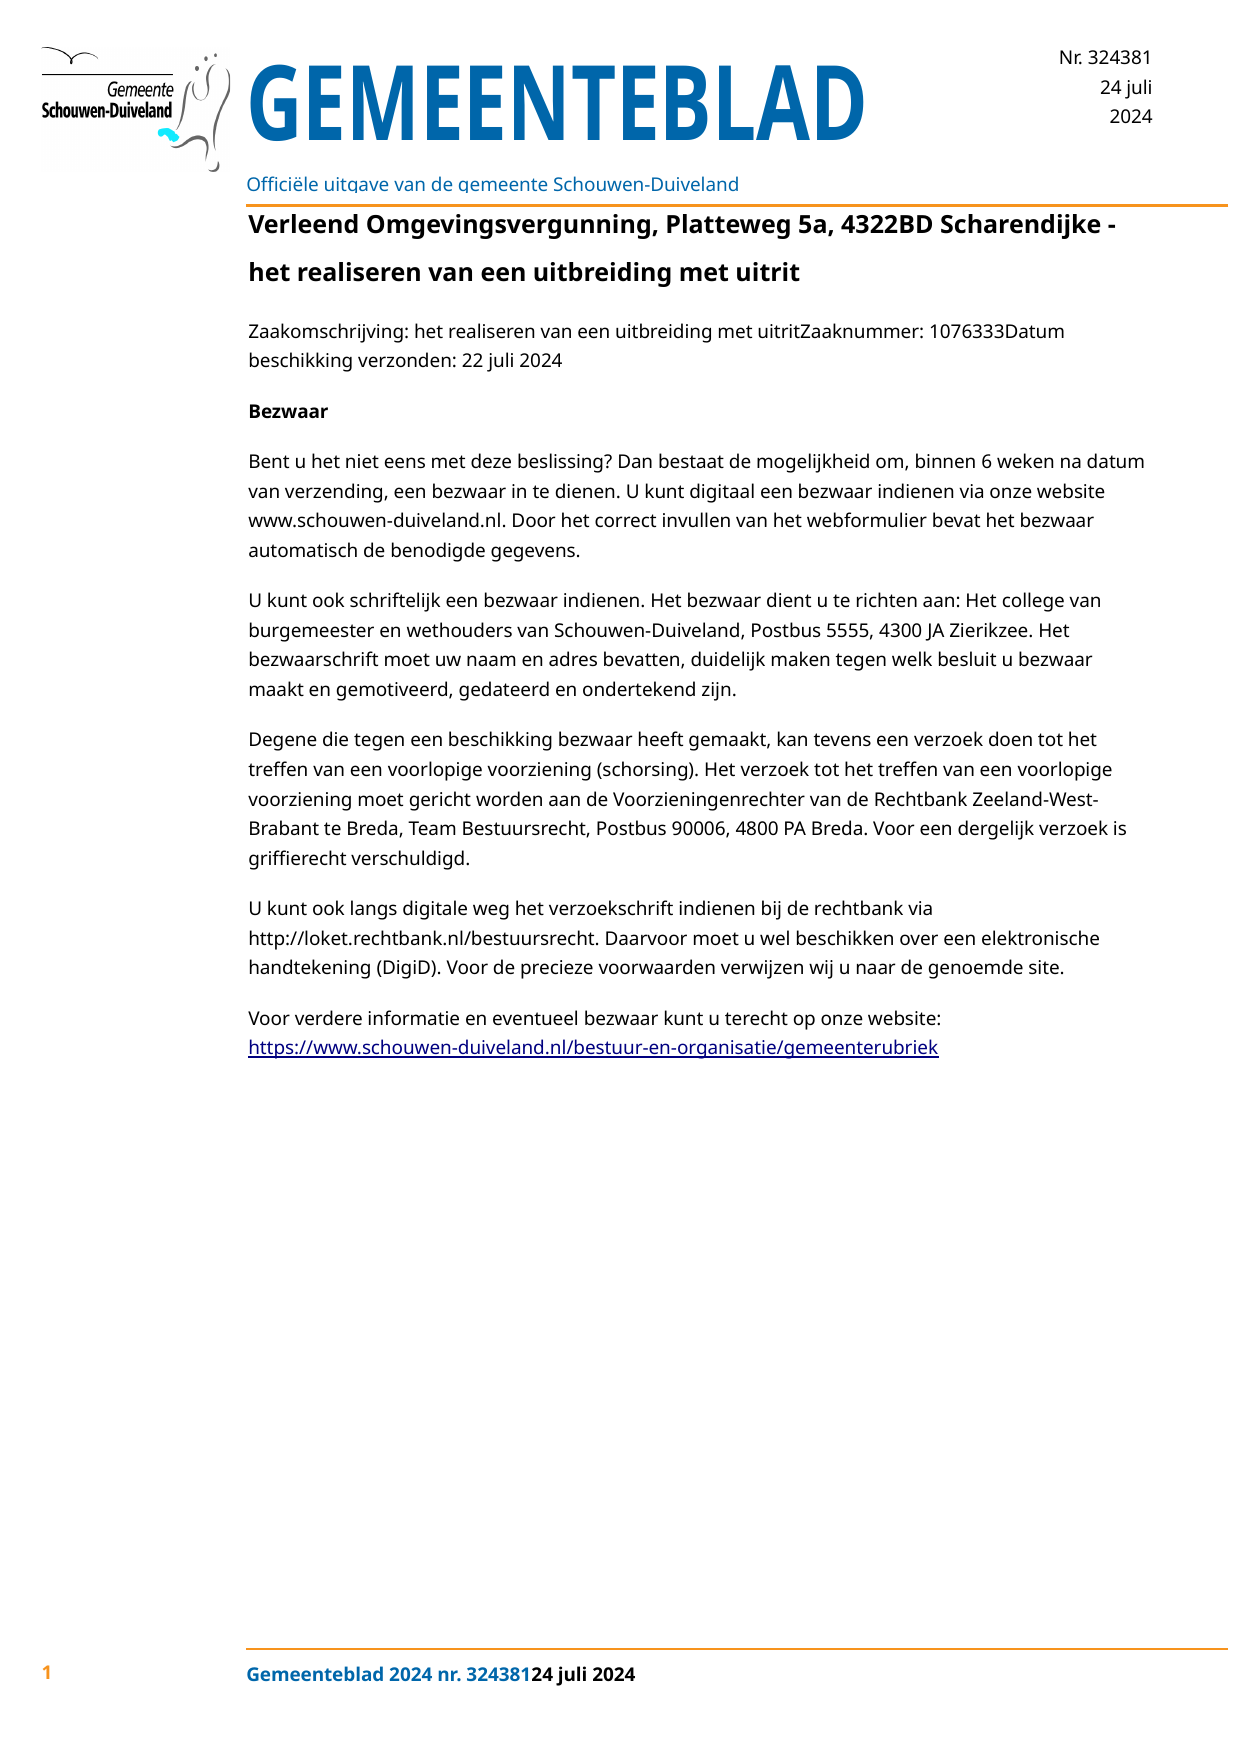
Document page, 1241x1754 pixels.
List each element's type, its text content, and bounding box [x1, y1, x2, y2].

text U kunt ook schriftelijk een bezwaar indienen. Het bezwaar dient u te richten aan: Het college van burgemeester en wethouders van Schouwen-Duiveland, Postbus 5555, 4300 JA Zierikzee. Het bezwaarschrift moet uw naam en adres bevatten, duidelijk maken tegen welk besluit u bezwaar maakt en gemotiveerd, gedateerd en ondertekend zijn. [248, 587, 1152, 702]
text Bent u het niet eens met deze beslissing? Dan bestaat de mogelijkheid om, binnen 6 weken na datum van verzending, een bezwaar in te dienen. U kunt digitaal een bezwaar indienen via onze website www.schouwen-duiveland.nl. Door het correct invullen van het webformulier bevat het bezwaar automatisch de benodigde gegevens. [248, 448, 1152, 563]
text U kunt ook langs digitale weg het verzoekschrift indienen bij de rechtbank via http://loket.rechtbank.nl/bestuursrecht. Daarvoor moet u wel beschikken over een elektronische handtekening (DigiD). Voor de precieze voorwaarden verwijzen wij u naar de genoemde site. [248, 895, 1152, 980]
text Zaakomschrijving: het realiseren van een uitbreiding met uitritZaaknummer: 1076333Datum beschikking verzonden: 22 juli 2024 [248, 318, 1152, 373]
text Bezwaar [248, 398, 1152, 424]
picture [41, 47, 231, 172]
text Degene die tegen een beschikking bezwaar heeft gemaakt, kan tevens een verzoek doen tot het treffen van een voorlopige voorziening (schorsing). Het verzoek tot het treffen van een voorlopige voorziening moet gericht worden aan de Voorzieningenrechter van de Rechtbank Zeeland-West-Brabant te Breda, Team Bestuursrecht, Postbus 90006, 4800 PA Breda. Voor een dergelijk verzoek is griffierecht verschuldigd. [248, 727, 1152, 871]
text Voor verdere informatie en eventueel bezwaar kunt u terecht op onze website: https://www.schouwen-duiveland.nl/bestuur-en-organisatie/gemeenterubriek [248, 1005, 1152, 1060]
text Verleend Omgevingsvergunning, Platteweg 5a, 4322BD Scharendijke - het realiseren van een uitbreiding met uitrit [248, 207, 1152, 288]
